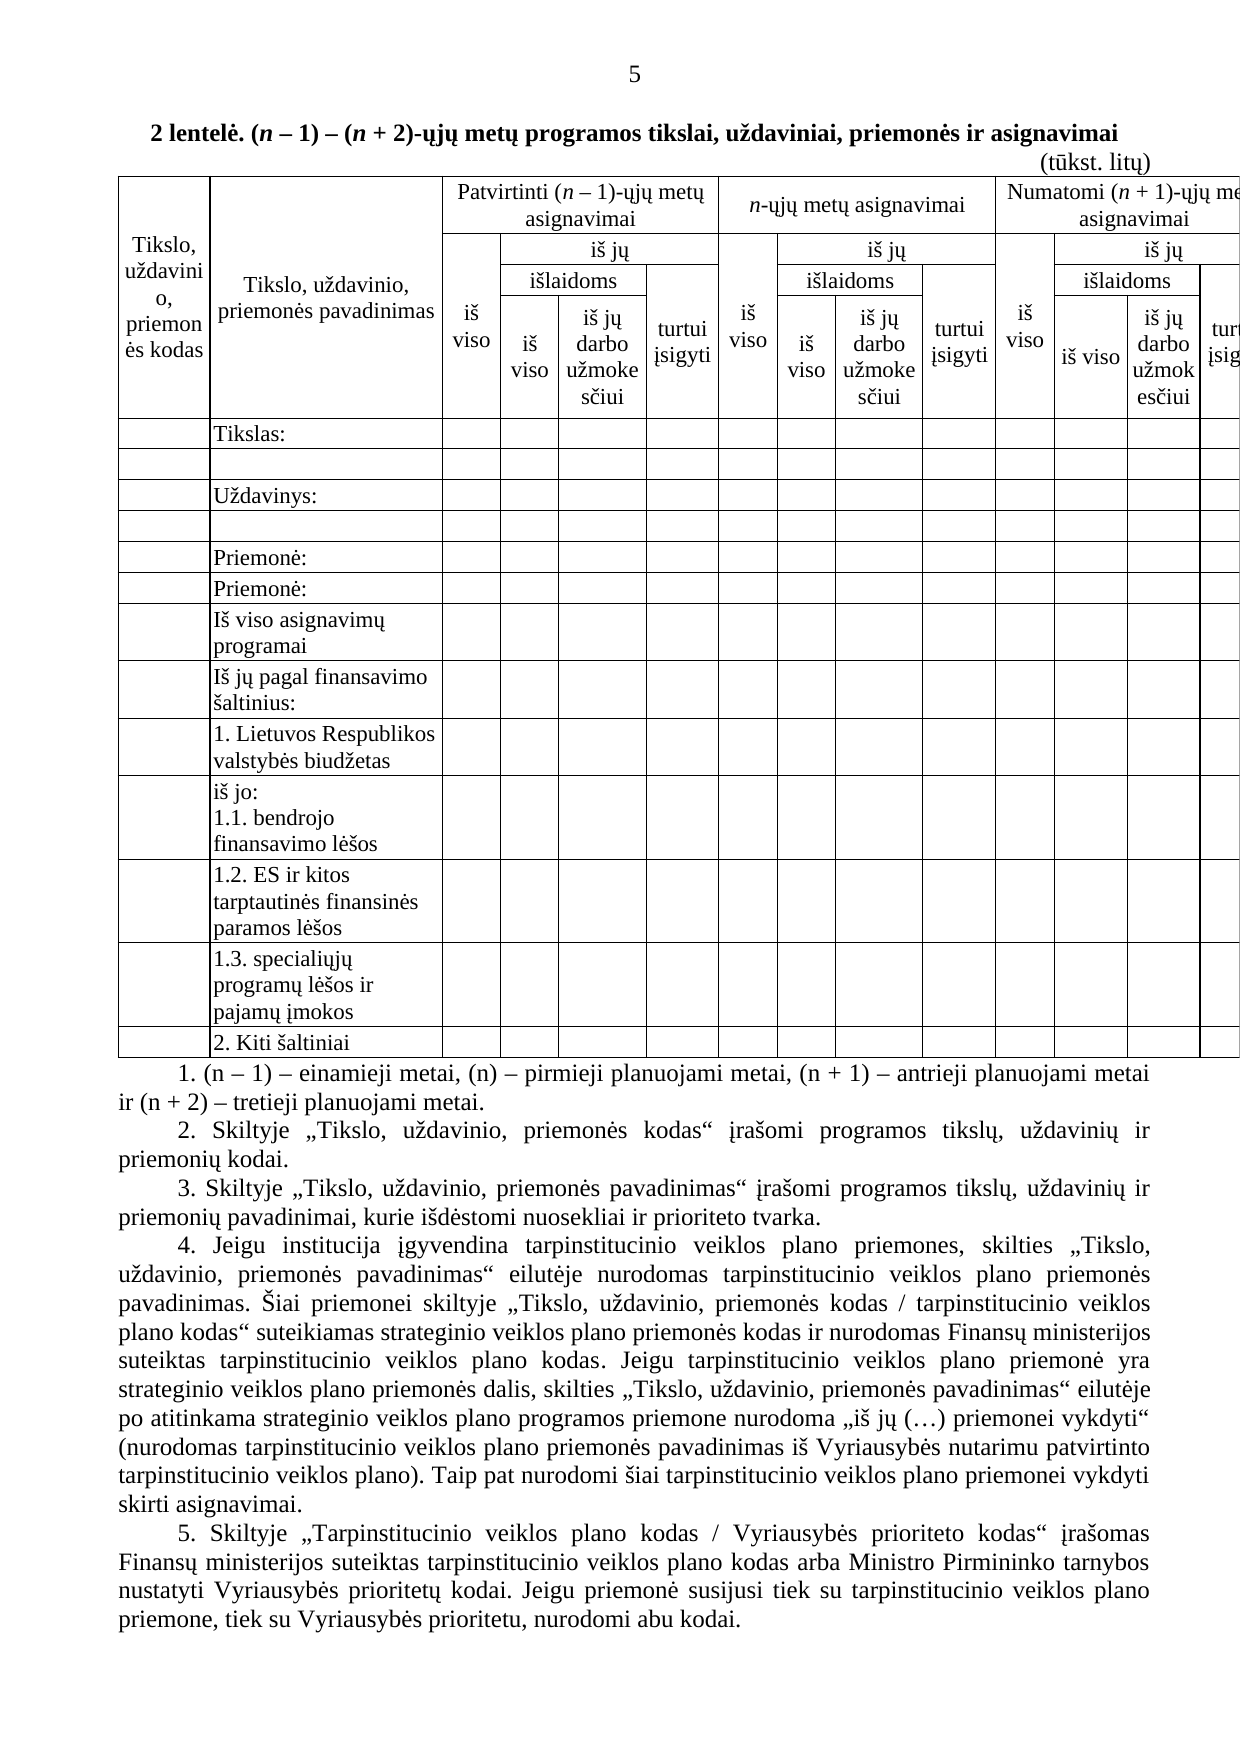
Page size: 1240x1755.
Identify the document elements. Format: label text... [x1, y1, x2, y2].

table_cell [1201, 480, 1239, 510]
table_cell [1201, 943, 1239, 1026]
table_cell [647, 511, 718, 541]
table_cell [1128, 860, 1199, 942]
table_cell iš viso [996, 234, 1054, 417]
table_cell [996, 511, 1054, 541]
table_cell [1055, 419, 1127, 448]
table_cell turtui įsigyti [647, 265, 718, 417]
text 1. (n – 1) – einamieji metai, (n) – pirmieji planuojami metai, (n + 1) – antrieji planuojami metai ir (n + 2) – tretieji planuojami metai. [118, 1058, 1151, 1115]
table_cell [1201, 860, 1239, 942]
table_cell [443, 573, 500, 603]
table_cell [996, 573, 1054, 603]
table_cell [923, 449, 995, 479]
table_cell [719, 573, 777, 603]
table_cell [559, 542, 646, 572]
table_cell išlaidoms [1055, 265, 1199, 295]
table_cell [1128, 1027, 1199, 1057]
table_cell [923, 419, 995, 448]
table_cell [836, 604, 922, 660]
table_cell [119, 661, 209, 718]
table_cell Uždavinys: [211, 480, 442, 510]
table_cell [1055, 661, 1127, 718]
table_cell [443, 860, 500, 942]
table_cell [647, 776, 718, 858]
table_cell iš viso [501, 296, 558, 417]
table_cell [119, 1027, 209, 1057]
table_cell 1. Lietuvos Respublikos valstybės biudžetas [211, 719, 442, 775]
table_cell [778, 661, 835, 718]
table_cell [1055, 1027, 1127, 1057]
table_cell išlaidoms [501, 265, 646, 295]
table_cell [559, 573, 646, 603]
table_cell [501, 511, 558, 541]
table_cell Iš jų pagal finansavimo šaltinius: [211, 661, 442, 718]
table_cell [778, 542, 835, 572]
table_cell [119, 573, 209, 603]
table_cell iš jo: 1.1. bendrojo finansavimo lėšos [211, 776, 442, 858]
table_cell [647, 860, 718, 942]
table_cell [923, 542, 995, 572]
table_cell [1201, 719, 1239, 775]
table_cell [1201, 604, 1239, 660]
table_cell [559, 661, 646, 718]
table_cell [836, 573, 922, 603]
table_cell [119, 542, 209, 572]
table_cell [836, 419, 922, 448]
table_cell [559, 511, 646, 541]
table_cell [996, 776, 1054, 858]
table_cell Priemonė: [211, 542, 442, 572]
table_cell [211, 449, 442, 479]
table_cell [501, 1027, 558, 1057]
table_cell [778, 419, 835, 448]
table_cell [1128, 419, 1199, 448]
table_header Tikslo, uždavinio, priemonės pavadinimas [211, 177, 442, 417]
table_header n-ųjų metų asignavimai [719, 177, 995, 233]
table_cell Tikslas: [211, 419, 442, 448]
table_cell [719, 449, 777, 479]
table_cell [501, 943, 558, 1026]
table_cell [778, 719, 835, 775]
table_cell [1055, 604, 1127, 660]
text (tūkst. litų) [118, 147, 1151, 176]
table_cell [1201, 1027, 1239, 1057]
text 3. Skiltyje „Tikslo, uždavinio, priemonės pavadinimas“ įrašomi programos tikslų, uždavinių ir priemonių pavadinimai, kurie išdėstomi nuosekliai ir prioriteto tvarka. [118, 1173, 1151, 1230]
table_cell [719, 860, 777, 942]
table_cell [1055, 449, 1127, 479]
table_cell iš jų darbo užmokesčiui [1128, 296, 1199, 417]
table_cell [443, 776, 500, 858]
table_cell [1128, 776, 1199, 858]
table_cell [923, 943, 995, 1026]
table_cell [1128, 661, 1199, 718]
table_cell [501, 604, 558, 660]
table_cell [1055, 776, 1127, 858]
table_cell [501, 719, 558, 775]
table_cell 2. Kiti šaltiniai [211, 1027, 442, 1057]
table_cell [559, 604, 646, 660]
table_cell [1055, 719, 1127, 775]
table_cell [647, 573, 718, 603]
table_cell [836, 661, 922, 718]
table_cell [923, 573, 995, 603]
table_cell [836, 449, 922, 479]
table_cell [923, 1027, 995, 1057]
text 5. Skiltyje „Tarpinstitucinio veiklos plano kodas / Vyriausybės prioriteto kodas“ įrašomas Finansų ministerijos suteiktas tarpinstitucinio veiklos plano kodas arba Ministro Pirmininko tarnybos nustatyti Vyriausybės prioritetų kodai. Jeigu priemonė susijusi tiek su tarpinstitucinio veiklos plano priemone, tiek su Vyriausybės prioritetu, nurodomi abu kodai. [118, 1518, 1151, 1633]
table_cell [719, 511, 777, 541]
table_cell [778, 511, 835, 541]
table_cell [778, 573, 835, 603]
table_cell [719, 661, 777, 718]
text 4. Jeigu institucija įgyvendina tarpinstitucinio veiklos plano priemones, skilties „Tikslo, uždavinio, priemonės pavadinimas“ eilutėje nurodomas tarpinstitucinio veiklos plano priemonės pavadinimas. Šiai priemonei skiltyje „Tikslo, uždavinio, priemonės kodas / tarpinstitucinio veiklos plano kodas“ suteikiamas strateginio veiklos plano priemonės kodas ir nurodomas Finansų ministerijos suteiktas tarpinstitucinio veiklos plano kodas. Jeigu tarpinstitucinio veiklos plano priemonė yra strateginio veiklos plano priemonės dalis, skilties „Tikslo, uždavinio, priemonės pavadinimas“ eilutėje po atitinkama strateginio veiklos plano programos priemone nurodoma „iš jų (…) priemonei vykdyti“ (nurodomas tarpinstitucinio veiklos plano priemonės pavadinimas iš Vyriausybės nutarimu patvirtinto tarpinstitucinio veiklos plano). Taip pat nurodomi šiai tarpinstitucinio veiklos plano priemonei vykdyti skirti asignavimai. [118, 1230, 1151, 1518]
table_cell [119, 943, 209, 1026]
table_cell Iš viso asignavimų programai [211, 604, 442, 660]
table_cell [1055, 511, 1127, 541]
table_cell iš viso [443, 234, 500, 417]
table_cell [1201, 776, 1239, 858]
table_cell [559, 776, 646, 858]
table_cell [647, 1027, 718, 1057]
table_cell [923, 661, 995, 718]
table_cell iš jų [1055, 234, 1239, 264]
table_cell [501, 860, 558, 942]
table_cell [923, 480, 995, 510]
table_cell [559, 419, 646, 448]
table_cell [1055, 480, 1127, 510]
table_cell [1128, 604, 1199, 660]
table_cell 1.2. ES ir kitos tarptautinės finansinės paramos lėšos [211, 860, 442, 942]
table_cell [923, 860, 995, 942]
table_header Tikslo, uždavinio, priemonės kodas [119, 177, 209, 417]
table_cell iš viso [719, 234, 777, 417]
table_cell [778, 1027, 835, 1057]
table_cell [719, 1027, 777, 1057]
table_cell [443, 661, 500, 718]
table_cell [443, 943, 500, 1026]
table_cell [647, 943, 718, 1026]
table_cell [778, 776, 835, 858]
table_cell [996, 542, 1054, 572]
table_cell 1.3. specialiųjų programų lėšos ir pajamų įmokos [211, 943, 442, 1026]
table_cell [559, 943, 646, 1026]
table_cell [719, 719, 777, 775]
table_cell [443, 1027, 500, 1057]
table_cell [119, 604, 209, 660]
table_cell [559, 860, 646, 942]
table_cell [719, 480, 777, 510]
table_cell [836, 860, 922, 942]
table_cell [501, 419, 558, 448]
table_cell [559, 480, 646, 510]
table_cell [719, 943, 777, 1026]
table_cell [836, 719, 922, 775]
table_cell [211, 511, 442, 541]
table_cell [559, 1027, 646, 1057]
table_cell iš viso [1055, 296, 1127, 417]
table_cell turtui įsigyti [923, 265, 995, 417]
table_cell [778, 943, 835, 1026]
table_cell [836, 480, 922, 510]
table_cell [923, 719, 995, 775]
table_cell [501, 573, 558, 603]
table_cell [647, 419, 718, 448]
table_header Numatomi (n + 1)-ųjų metų asignavimai [996, 177, 1239, 233]
table_cell [923, 776, 995, 858]
table_cell [1055, 860, 1127, 942]
table_cell [778, 449, 835, 479]
table_cell [119, 419, 209, 448]
table_cell [1128, 449, 1199, 479]
table_cell [836, 943, 922, 1026]
table_cell [719, 776, 777, 858]
table_cell turtui įsigyti [1201, 265, 1239, 417]
table_cell [1128, 480, 1199, 510]
table_cell [996, 1027, 1054, 1057]
table_cell [559, 719, 646, 775]
text 2 lentelė. (n – 1) – (n + 2)-ųjų metų programos tikslai, uždaviniai, priemonės ir asignavimai [118, 118, 1151, 147]
table_cell [119, 776, 209, 858]
table_cell [501, 776, 558, 858]
table_cell [719, 419, 777, 448]
table_cell išlaidoms [778, 265, 922, 295]
table_cell [1055, 573, 1127, 603]
table_cell iš jų darbo užmokesčiui [559, 296, 646, 417]
text 2. Skiltyje „Tikslo, uždavinio, priemonės kodas“ įrašomi programos tikslų, uždavinių ir priemonių kodai. [118, 1115, 1151, 1173]
table_cell [1201, 661, 1239, 718]
table_cell [443, 449, 500, 479]
table_cell [647, 480, 718, 510]
table_cell [1201, 449, 1239, 479]
table_cell [923, 511, 995, 541]
table_cell [778, 480, 835, 510]
table_cell [836, 542, 922, 572]
table_cell [647, 542, 718, 572]
table_cell [836, 511, 922, 541]
table_cell [647, 604, 718, 660]
table_cell [443, 511, 500, 541]
table_cell [1128, 542, 1199, 572]
table_cell [719, 604, 777, 660]
table_cell [996, 604, 1054, 660]
table_cell [1201, 419, 1239, 448]
table_cell [1055, 943, 1127, 1026]
table_cell [443, 719, 500, 775]
table_cell [923, 604, 995, 660]
table_cell [559, 449, 646, 479]
table_cell [501, 480, 558, 510]
table_cell [778, 604, 835, 660]
table_cell [778, 860, 835, 942]
table_cell [647, 719, 718, 775]
table_cell [836, 776, 922, 858]
table_cell [501, 449, 558, 479]
table_cell [119, 860, 209, 942]
table_cell [996, 480, 1054, 510]
table_cell [647, 661, 718, 718]
table_cell [996, 419, 1054, 448]
table_cell [119, 719, 209, 775]
table_cell [119, 480, 209, 510]
table_cell Priemonė: [211, 573, 442, 603]
table_cell iš jų [778, 234, 995, 264]
table_cell [996, 719, 1054, 775]
table_cell [996, 943, 1054, 1026]
table_cell [996, 449, 1054, 479]
table_cell [1128, 511, 1199, 541]
table_cell [996, 661, 1054, 718]
table_cell iš viso [778, 296, 835, 417]
table_cell [1128, 719, 1199, 775]
table_cell [1128, 573, 1199, 603]
table_cell [501, 542, 558, 572]
table_header Patvirtinti (n – 1)-ųjų metų asignavimai [443, 177, 718, 233]
table_cell [443, 604, 500, 660]
table_cell [119, 511, 209, 541]
table_cell [1201, 542, 1239, 572]
table_cell [1201, 511, 1239, 541]
table_cell [501, 661, 558, 718]
table_cell [1201, 573, 1239, 603]
table_cell [1055, 542, 1127, 572]
table_cell iš jų darbo užmokesčiui [836, 296, 922, 417]
table_cell [1128, 943, 1199, 1026]
table_cell [119, 449, 209, 479]
table_cell [443, 419, 500, 448]
table_cell [719, 542, 777, 572]
table_cell [443, 542, 500, 572]
table_cell iš jų [501, 234, 718, 264]
table_cell [443, 480, 500, 510]
table_cell [996, 860, 1054, 942]
table_cell [647, 449, 718, 479]
table_cell [836, 1027, 922, 1057]
